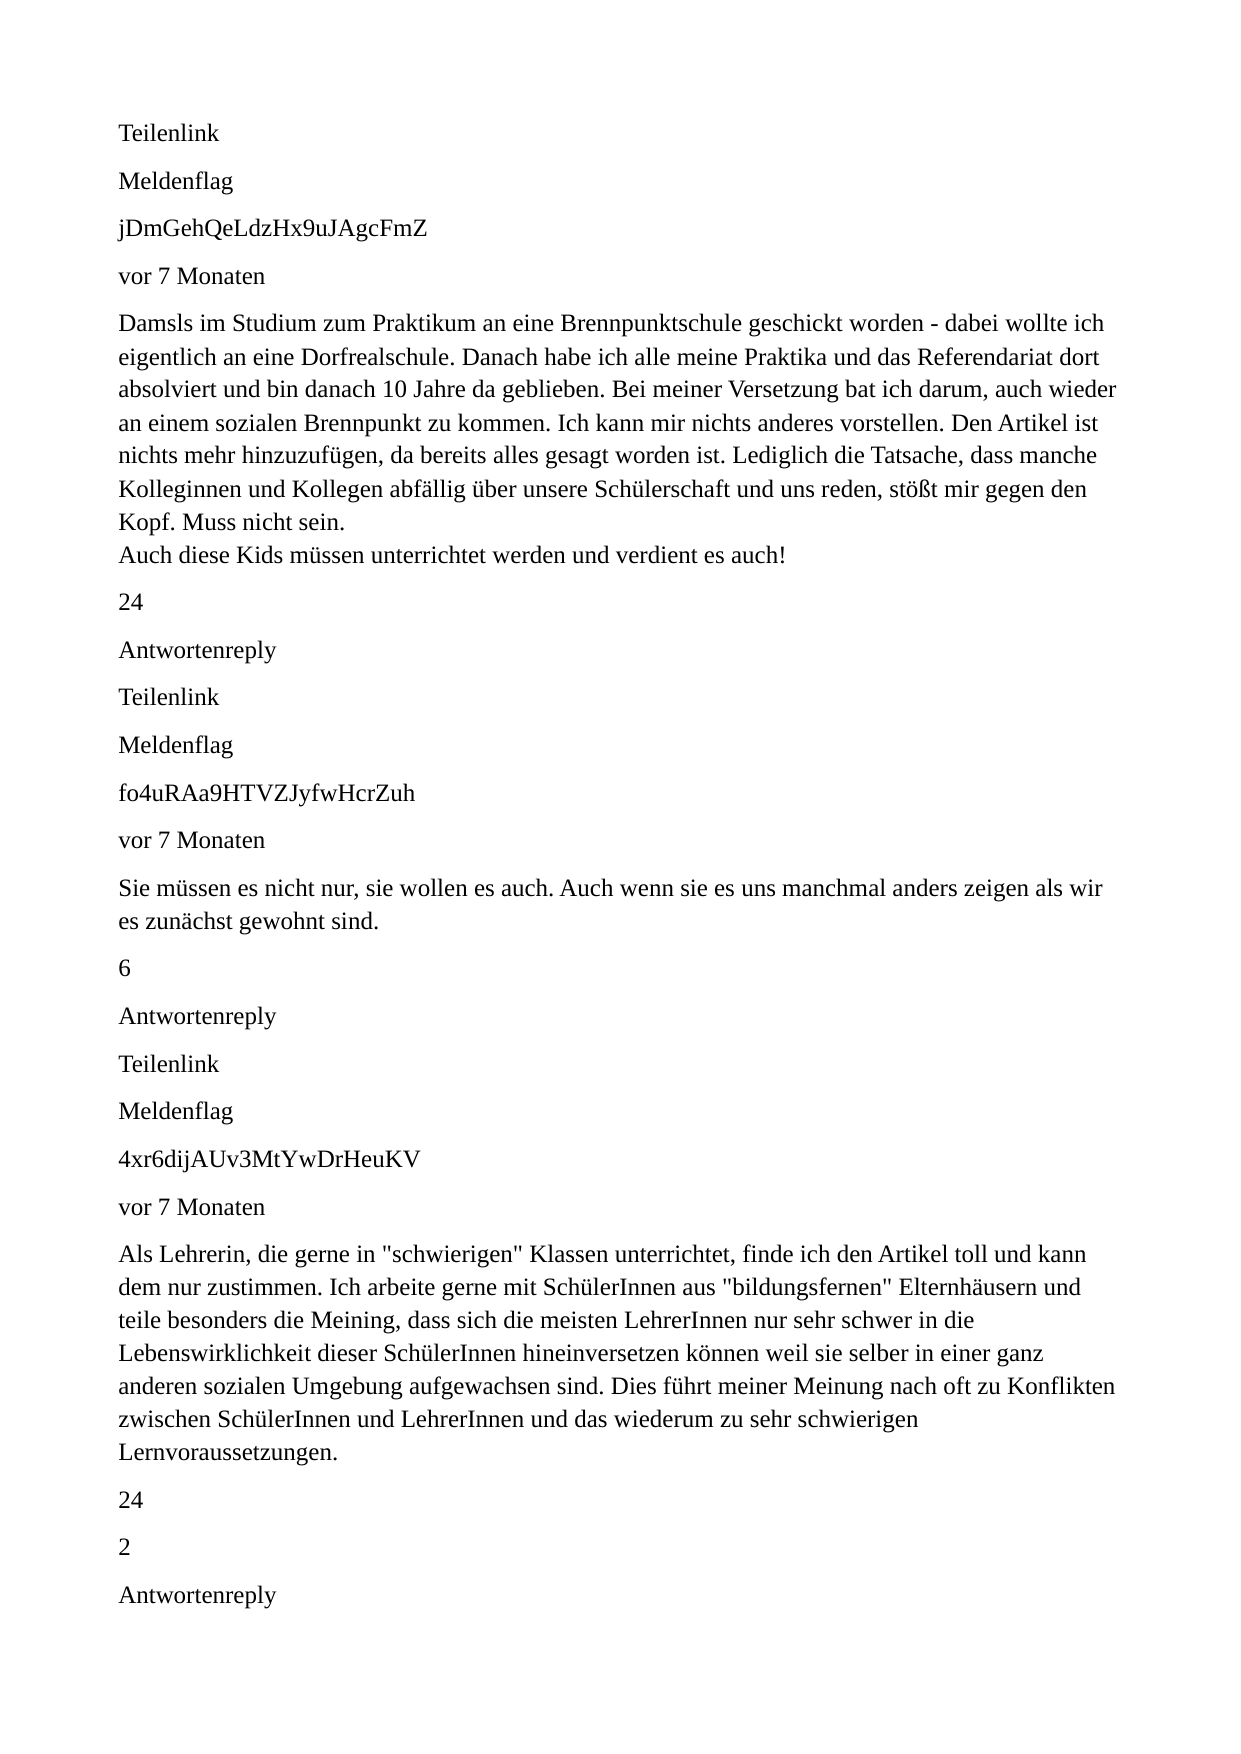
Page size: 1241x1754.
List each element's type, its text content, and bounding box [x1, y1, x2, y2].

text Als Lehrerin, die gerne in "schwierigen" Klassen unterrichtet, finde ich den Artikel toll und kann dem nur zustimmen. Ich arbeite gerne mit SchülerInnen aus "bildungsfernen" Elternhäusern und teile besonders die Meining, dass sich die meisten LehrerInnen nur sehr schwer in die Lebenswirklichkeit dieser SchülerInnen hineinversetzen können weil sie selber in einer ganz anderen sozialen Umgebung aufgewachsen sind. Dies führt meiner Meinung nach oft zu Konflikten zwischen SchülerInnen und LehrerInnen und das wiederum zu sehr schwierigen Lernvoraussetzungen. [118, 1239, 1122, 1466]
text fo4uRAa9HTVZJyfwHcrZuh [118, 778, 1122, 806]
text Teilenlink [118, 682, 1122, 711]
text jDmGehQeLdzHx9uJAgcFmZ [118, 213, 1122, 242]
text vor 7 Monaten [118, 261, 1122, 290]
text Teilenlink [118, 1049, 1122, 1077]
text Meldenflag [118, 730, 1122, 759]
text 2 [118, 1532, 1122, 1561]
text Sie müssen es nicht nur, sie wollen es auch. Auch wenn sie es uns manchmal anders zeigen als wir es zunächst gewohnt sind. [118, 873, 1122, 935]
text 24 [118, 1485, 1122, 1514]
text Damsls im Studium zum Praktikum an eine Brennpunktschule geschickt worden - dabei wollte ich eigentlich an eine Dorfrealschule. Danach habe ich alle meine Praktika und das Referendariat dort absolviert und bin danach 10 Jahre da geblieben. Bei meiner Versetzung bat ich darum, auch wieder an einem sozialen Brennpunkt zu kommen. Ich kann mir nichts anderes vorstellen. Den Artikel ist nichts mehr hinzuzufügen, da bereits alles gesagt worden ist. Lediglich die Tatsache, dass manche Kolleginnen und Kollegen abfällig über unsere Schülerschaft und uns reden, stößt mir gegen den Kopf. Muss nicht sein. Auch diese Kids müssen unterrichtet werden und verdient es auch! [118, 308, 1122, 568]
text Meldenflag [118, 166, 1122, 194]
text Antwortenreply [118, 635, 1122, 664]
text Antwortenreply [118, 1580, 1122, 1609]
text vor 7 Monaten [118, 825, 1122, 854]
text 6 [118, 953, 1122, 982]
text 4xr6dijAUv3MtYwDrHeuKV [118, 1144, 1122, 1173]
text vor 7 Monaten [118, 1192, 1122, 1220]
text Meldenflag [118, 1096, 1122, 1125]
text 24 [118, 587, 1122, 616]
text Teilenlink [118, 118, 1122, 147]
text Antwortenreply [118, 1001, 1122, 1030]
